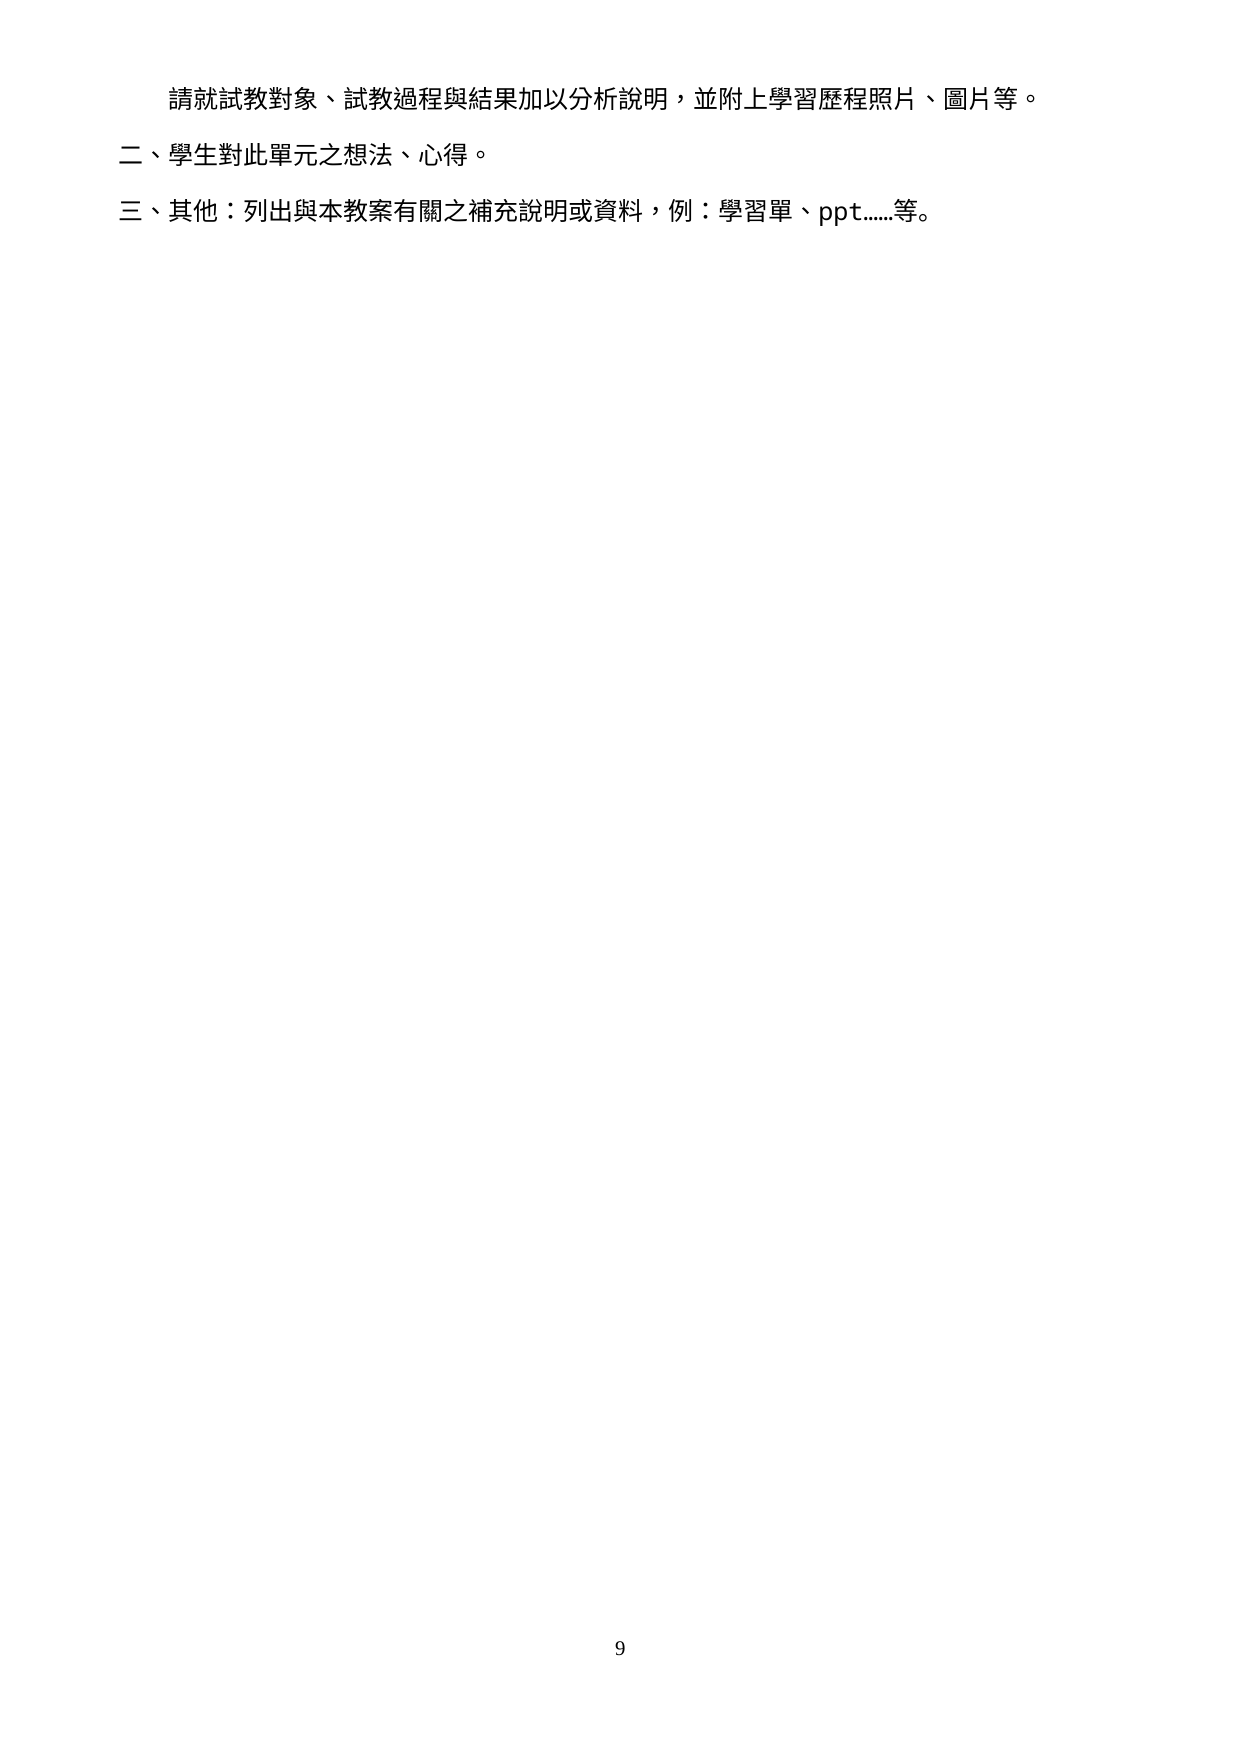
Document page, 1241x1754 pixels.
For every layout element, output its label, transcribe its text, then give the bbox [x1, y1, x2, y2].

text 三、其他：列出與本教案有關之補充說明或資料，例：學習單、ppt……等。 [118, 187, 1122, 229]
text 二、學生對此單元之想法、心得。 [118, 131, 1122, 173]
text 請就試教對象、試教過程與結果加以分析說明，並附上學習歷程照片、圖片等。 [168, 75, 1122, 117]
